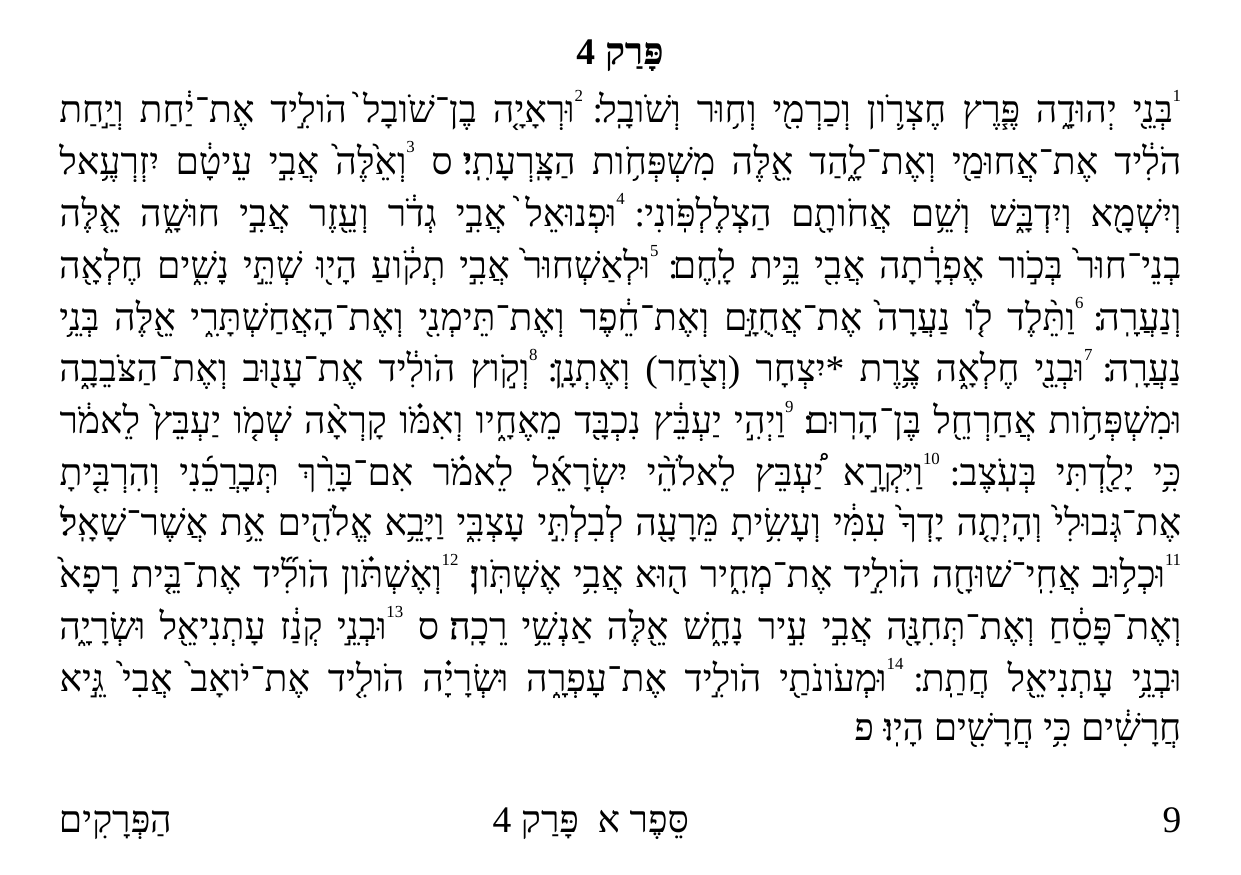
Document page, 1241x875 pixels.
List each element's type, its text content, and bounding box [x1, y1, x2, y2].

subtitle פָּרַק 4 [29, 29, 1211, 73]
text 1בְּנֵ֖י יְהוּדָ֑ה פֶּ֧רֶץ חֶצְרֹ֛ון וְכַרְמִ֖י וְח֥וּר וְשֹׁובָֽל׃ 2וּרְאָיָ֤ה בֶן־שֹׁובָל֙ הֹולִ֣יד אֶת־יַ֔חַת וְיַ֣חַת הֹלִ֔יד אֶת־אֲחוּמַ֖י וְאֶת־לָ֑הַד אֵ֖לֶּה מִשְׁפְּחֹ֥ות הַצָּֽרְעָתִֽי׃ ס 3וְאֵ֙לֶּה֙ אֲבִ֣י עֵיטָ֔ם יִזְרְעֶ֥אל וְיִשְׁמָ֖א וְיִדְבָּ֑שׁ וְשֵׁ֥ם אֲחֹותָ֖ם הַצְלֶלְפֹּֽונִי׃ 4וּפְנוּאֵל֙ אֲבִ֣י גְדֹ֔ר וְעֵ֖זֶר אֲבִ֣י חוּשָׁ֑ה אֵ֤לֶּה בְנֵי־חוּר֙ בְּכֹ֣ור אֶפְרָ֔תָה אֲבִ֖י בֵּ֥ית לָֽחֶם׃ 5וּלְאַשְׁחוּר֙ אֲבִ֣י תְקֹ֔ועַ הָי֖וּ שְׁתֵּ֣י נָשִׁ֑ים חֶלְאָ֖ה וְנַעֲרָֽה׃ 6וַתֵּ֨לֶד לֹ֤ו נַעֲרָה֙ אֶת־אֲחֻזָּ֣ם וְאֶת־חֵ֔פֶר וְאֶת־תֵּימְנִ֖י וְאֶת־הָאֲחַשְׁתָּרִ֑י אֵ֖לֶּה בְּנֵ֥י נַעֲרָֽה׃ 7וּבְנֵ֖י חֶלְאָ֑ה צֶ֥רֶת *יִצְחָר (וְצֹ֖חַר) וְאֶתְנָֽן׃ 8וְקֹ֣וץ הֹולִ֔יד אֶת־עָנ֖וּב וְאֶת־הַצֹּבֵבָ֑ה וּמִשְׁפְּחֹ֥ות אֲחַרְחֵ֖ל בֶּן־הָרֽוּם׃ 9וַיְהִ֣י יַעְבֵּ֔ץ נִכְבָּ֖ד מֵאֶחָ֑יו וְאִמֹּ֗ו קָרְאָ֨ה שְׁמֹ֤ו יַעְבֵּץ֙ לֵאמֹ֔ר כִּ֥י יָלַ֖דְתִּי בְּעֹֽצֶב׃ 10וַיִּקְרָ֣א יַ֠עְבֵּץ לֵאלֹהֵ֨י יִשְׂרָאֵ֜ל לֵאמֹ֗ר אִם־בָּרֵ֨ךְ תְּבָרֲכֵ֜נִי וְהִרְבִּ֤יתָ אֶת־גְּבוּלִי֙ וְהָיְתָ֤ה יָדְךָ֙ עִמִּ֔י וְעָשִׂ֥יתָ מֵּרָעָ֖ה לְבִלְתִּ֣י עָצְבִּ֑י וַיָּבֵ֥א אֱלֹהִ֖ים אֵ֥ת אֲשֶׁר־שָׁאָֽל׃ 11וּכְל֥וּב אֲחִֽי־שׁוּחָ֖ה הֹולִ֣יד אֶת־מְחִ֑יר ה֖וּא אֲבִ֥י אֶשְׁתֹּֽון׃ 12וְאֶשְׁתֹּ֗ון הֹולִ֞יד אֶת־בֵּ֤ית רָפָא֙ וְאֶת־פָּסֵ֔חַ וְאֶת־תְּחִנָּ֖ה אֲבִ֣י עִ֣יר נָחָ֑שׁ אֵ֖לֶּה אַנְשֵׁ֥י רֵכָֽה׃ ס 13וּבְנֵ֣י קְנַ֔ז עָתְנִיאֵ֖ל וּשְׂרָיָ֑ה וּבְנֵ֥י עָתְנִיאֵ֖ל חֲתַֽת׃ 14וּמְעֹונֹתַ֖י הֹולִ֣יד אֶת־עָפְרָ֑ה וּשְׂרָיָ֗ה הֹולִ֤יד אֶת־יֹואָב֙ אֲבִי֙ גֵּ֣יא חֲרָשִׁ֔ים כִּ֥י חֲרָשִׁ֖ים הָיֽוּ׃ פ [59, 85, 1181, 749]
